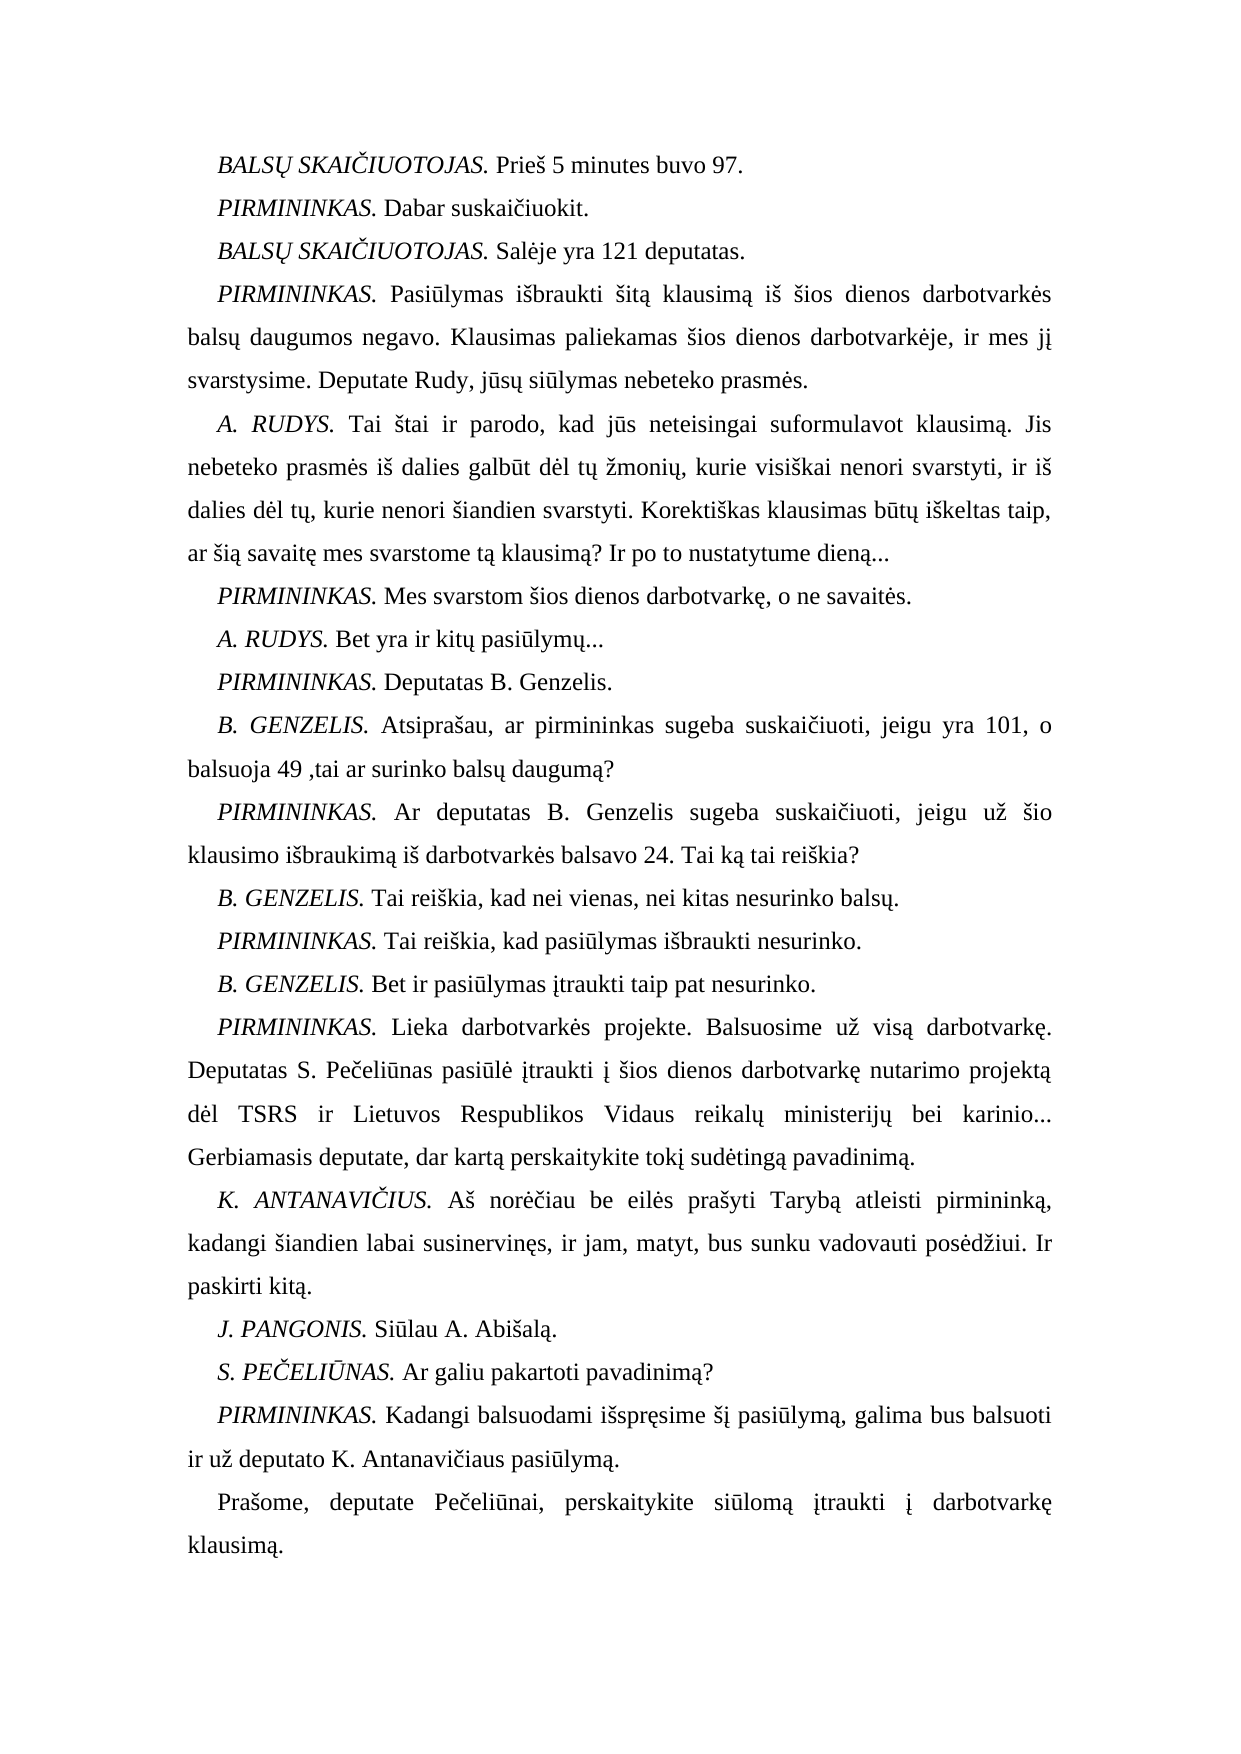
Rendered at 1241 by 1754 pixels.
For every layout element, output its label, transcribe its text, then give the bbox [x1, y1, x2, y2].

text B. GENZELIS. Bet ir pasiūlymas įtraukti taip pat nesurinko. [187, 969, 1053, 998]
text BALSŲ SKAIČIUOTOJAS. Salėje yra 121 deputatas. [187, 236, 1053, 265]
text PIRMININKAS. Dabar suskaičiuokit. [187, 193, 1053, 222]
text PIRMININKAS. Lieka darbotvarkės projekte. Balsuosime už visą darbotvarkę. Deputatas S. Pečeliūnas pasiūlė įtraukti į šios dienos darbotvarkę nutarimo projektą dėl TSRS ir Lietuvos Respublikos Vidaus reikalų ministerijų bei karinio... Gerbiamasis deputate, dar kartą perskaitykite tokį sudėtingą pavadinimą. [187, 1012, 1053, 1171]
text J. PANGONIS. Siūlau A. Abišalą. [187, 1314, 1053, 1343]
text BALSŲ SKAIČIUOTOJAS. Prieš 5 minutes buvo 97. [187, 150, 1053, 179]
text PIRMININKAS. Tai reiškia, kad pasiūlymas išbraukti nesurinko. [187, 926, 1053, 955]
text B. GENZELIS. Tai reiškia, kad nei vienas, nei kitas nesurinko balsų. [187, 883, 1053, 912]
text PIRMININKAS. Deputatas B. Genzelis. [187, 667, 1053, 696]
text Prašome, deputate Pečeliūnai, perskaitykite siūlomą įtraukti į darbotvarkę klausimą. [187, 1487, 1053, 1559]
text S. PEČELIŪNAS. Ar galiu pakartoti pavadinimą? [187, 1357, 1053, 1386]
text B. GENZELIS. Atsiprašau, ar pirmininkas sugeba suskaičiuoti, jeigu yra 101, o balsuoja 49 ,tai ar surinko balsų daugumą? [187, 711, 1053, 782]
text A. RUDYS. Tai štai ir parodo, kad jūs neteisingai suformulavot klausimą. Jis nebeteko prasmės iš dalies galbūt dėl tų žmonių, kurie visiškai nenori svarstyti, ir iš dalies dėl tų, kurie nenori šiandien svarstyti. Korektiškas klausimas būtų iškeltas taip, ar šią savaitę mes svarstome tą klausimą? Ir po to nustatytume dieną... [187, 409, 1053, 567]
text PIRMININKAS. Kadangi balsuodami išspręsime šį pasiūlymą, galima bus balsuoti ir už deputato K. Antanavičiaus pasiūlymą. [187, 1401, 1053, 1472]
text PIRMININKAS. Mes svarstom šios dienos darbotvarkę, o ne savaitės. [187, 581, 1053, 610]
text A. RUDYS. Bet yra ir kitų pasiūlymų... [187, 624, 1053, 653]
text PIRMININKAS. Ar deputatas B. Genzelis sugeba suskaičiuoti, jeigu už šio klausimo išbraukimą iš darbotvarkės balsavo 24. Tai ką tai reiškia? [187, 797, 1053, 869]
text PIRMININKAS. Pasiūlymas išbraukti šitą klausimą iš šios dienos darbotvarkės balsų daugumos negavo. Klausimas paliekamas šios dienos darbotvarkėje, ir mes jį svarstysime. Deputate Rudy, jūsų siūlymas nebeteko prasmės. [187, 279, 1053, 394]
text K. ANTANAVIČIUS. Aš norėčiau be eilės prašyti Tarybą atleisti pirmininką, kadangi šiandien labai susinervinęs, ir jam, matyt, bus sunku vadovauti posėdžiui. Ir paskirti kitą. [187, 1185, 1053, 1300]
